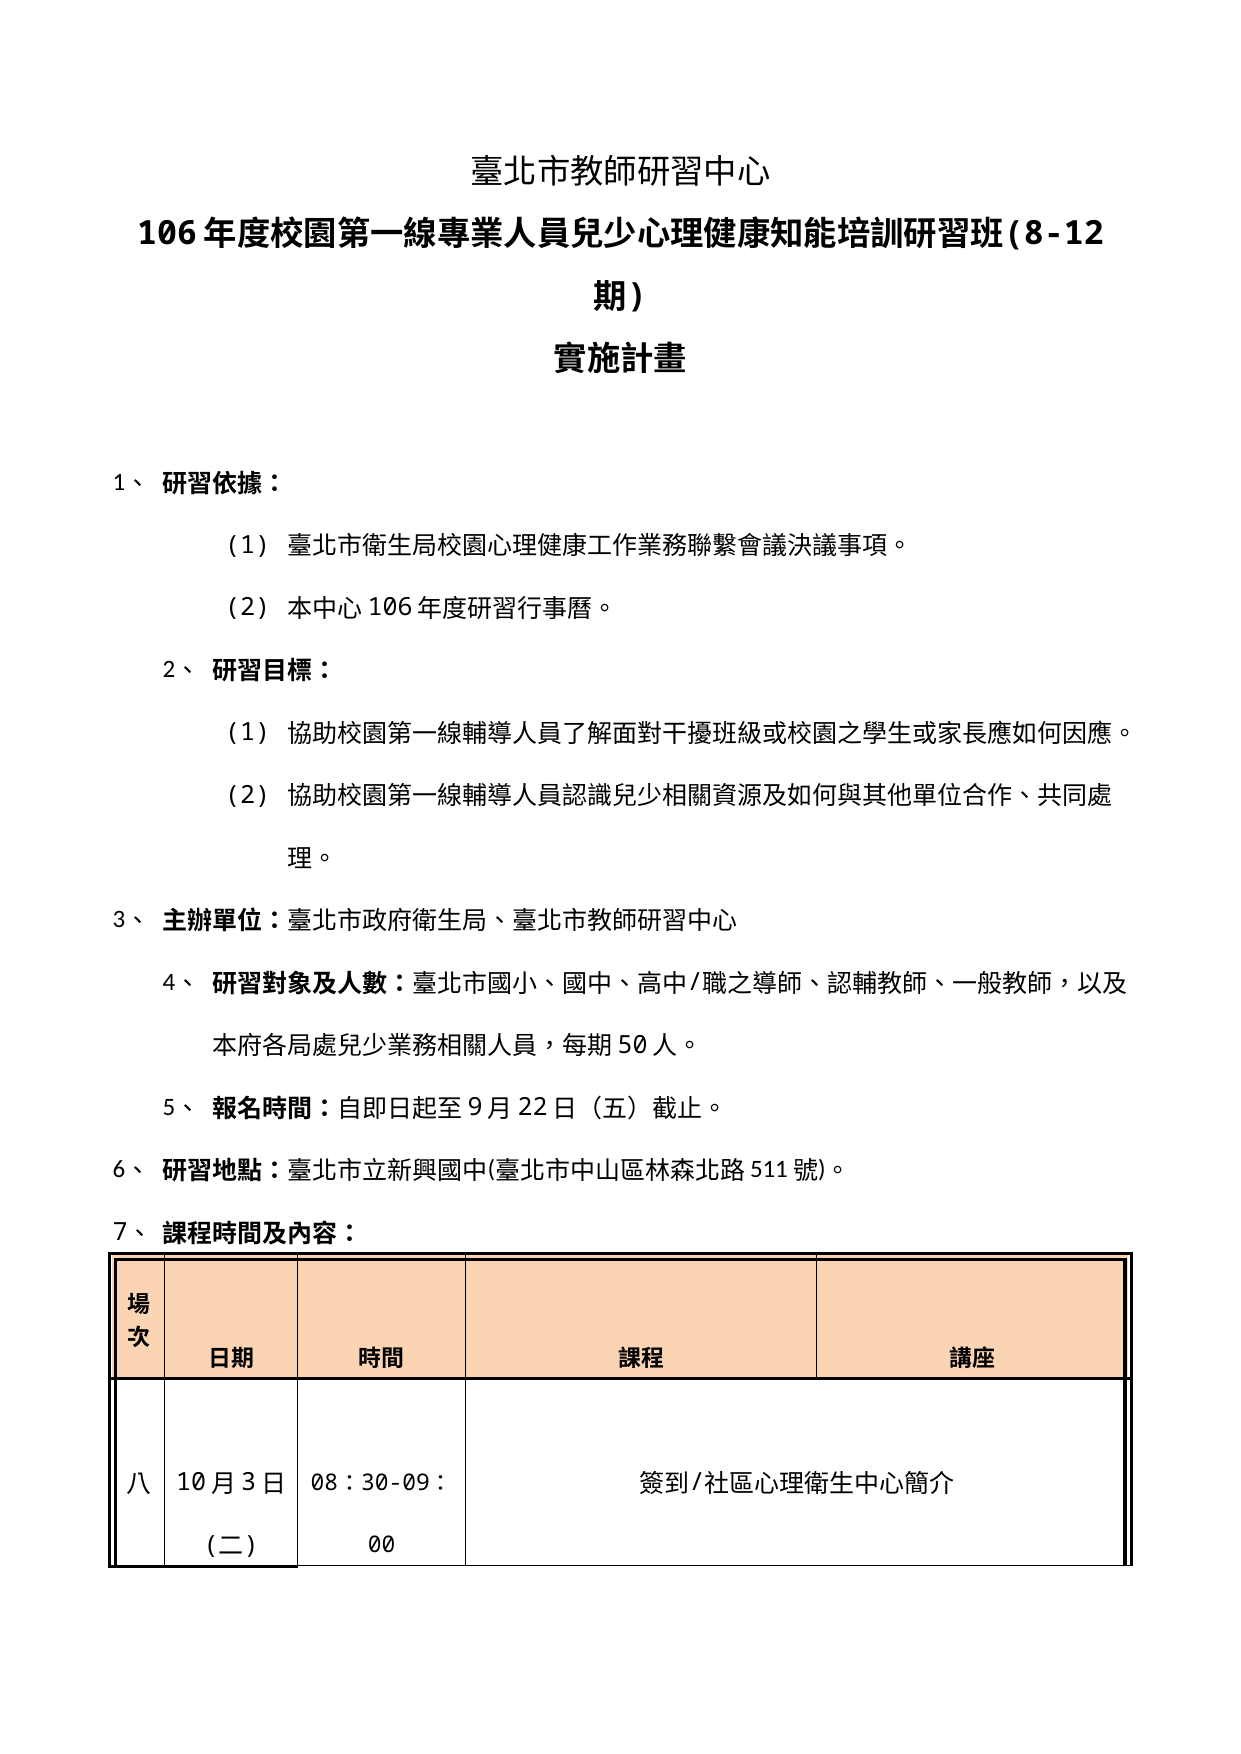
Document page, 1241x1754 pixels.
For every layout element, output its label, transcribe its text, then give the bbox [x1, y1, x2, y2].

list 研習目標： [162, 627, 1128, 689]
text 實施計畫 [112, 314, 1128, 377]
list 研習依據： [112, 439, 1128, 502]
list 協助校園第一線輔導人員認識兒少相關資源及如何與其他單位合作、共同處理。 [225, 752, 1128, 877]
list 報名時間：自即日起至9月22日（五）截止。 [162, 1064, 1128, 1127]
list 課程時間及內容： [112, 1189, 1128, 1252]
text 106年度校園第一線專業人員兒少心理健康知能培訓研習班(8-12期) [112, 189, 1128, 314]
text 臺北市教師研習中心 [112, 127, 1128, 189]
list 臺北市衛生局校園心理健康工作業務聯繫會議決議事項。 [225, 502, 1128, 564]
table_cell 10月3日 (二) [165, 1380, 297, 1564]
list 研習對象及人數：臺北市國小、國中、高中/職之導師、認輔教師、一般教師，以及本府各局處兒少業務相關人員，每期50人。 [162, 939, 1128, 1064]
list 研習地點：臺北市立新興國中(臺北市中山區林森北路511號)。 [112, 1127, 1128, 1189]
table_cell 八 [117, 1380, 164, 1564]
list 主辦單位：臺北市政府衛生局、臺北市教師研習中心 [112, 877, 1128, 939]
table_header 時間 [298, 1261, 465, 1377]
table_cell 08：30-09：00 [298, 1380, 465, 1564]
list 協助校園第一線輔導人員了解面對干擾班級或校園之學生或家長應如何因應。 [225, 689, 1128, 752]
table_header 日期 [165, 1261, 297, 1377]
table_header 場次 [112, 1255, 164, 1377]
list 本中心106年度研習行事曆。 [225, 564, 1128, 627]
table_header 講座 [817, 1255, 1128, 1377]
table_header 課程 [466, 1261, 816, 1377]
table_cell 簽到/社區心理衛生中心簡介 [466, 1380, 1123, 1564]
